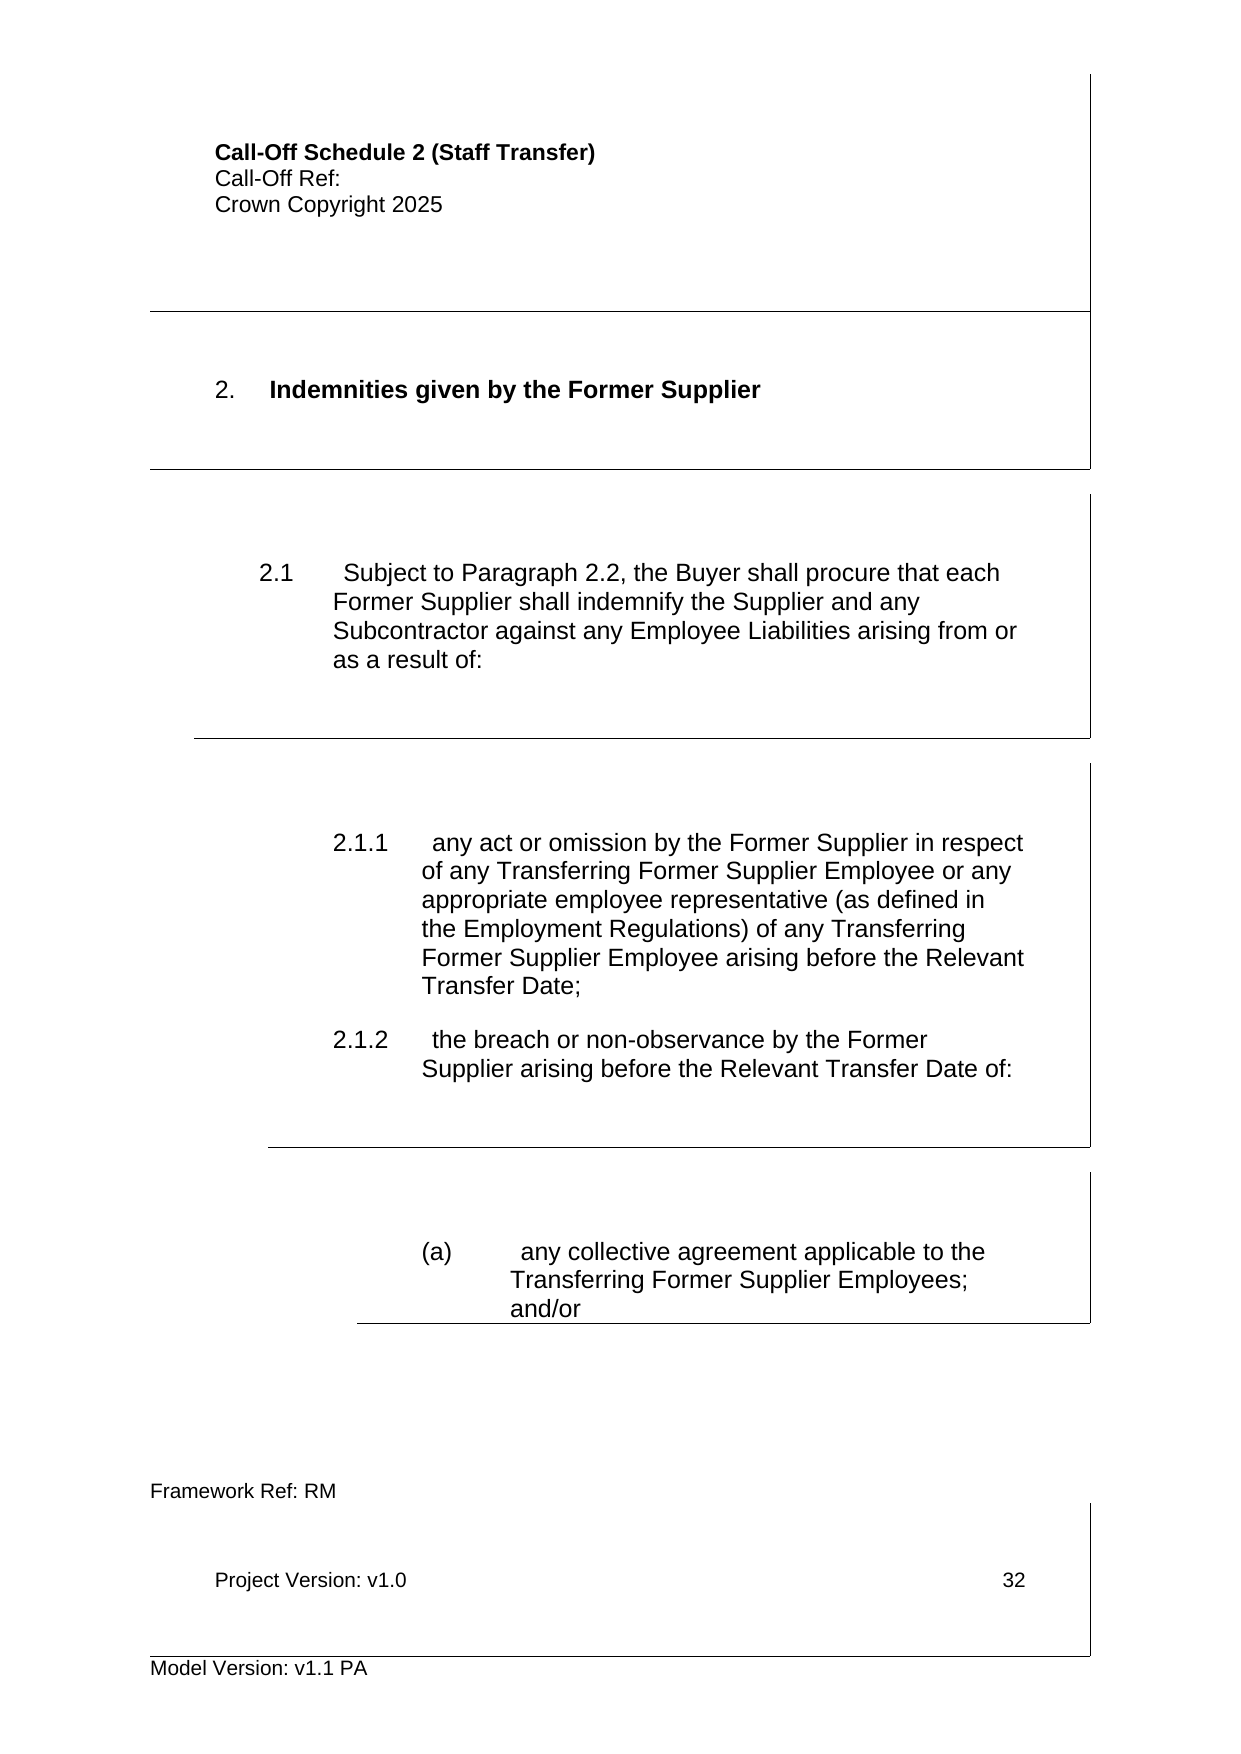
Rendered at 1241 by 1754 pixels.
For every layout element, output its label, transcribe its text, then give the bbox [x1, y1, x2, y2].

list any act or omission by the Former Supplier in respect of any Transferring Former Supplier Employee or any appropriate employee representative (as defined in the Employment Regulations) of any Transferring Former Supplier Employee arising before the Relevant Transfer Date; [268, 763, 1090, 960]
list Indemnities given by the Former Supplier [150, 311, 1090, 469]
list any collective agreement applicable to the Transferring Former Supplier Employees; and/or [357, 1172, 1090, 1323]
list the breach or non-observance by the Former Supplier arising before the Relevant Transfer Date of: [268, 960, 1090, 1147]
list Subject to Paragraph 2.2, the Buyer shall procure that each Former Supplier shall indemnify the Supplier and any Subcontractor against any Employee Liabilities arising from or as a result of: [194, 494, 1090, 738]
